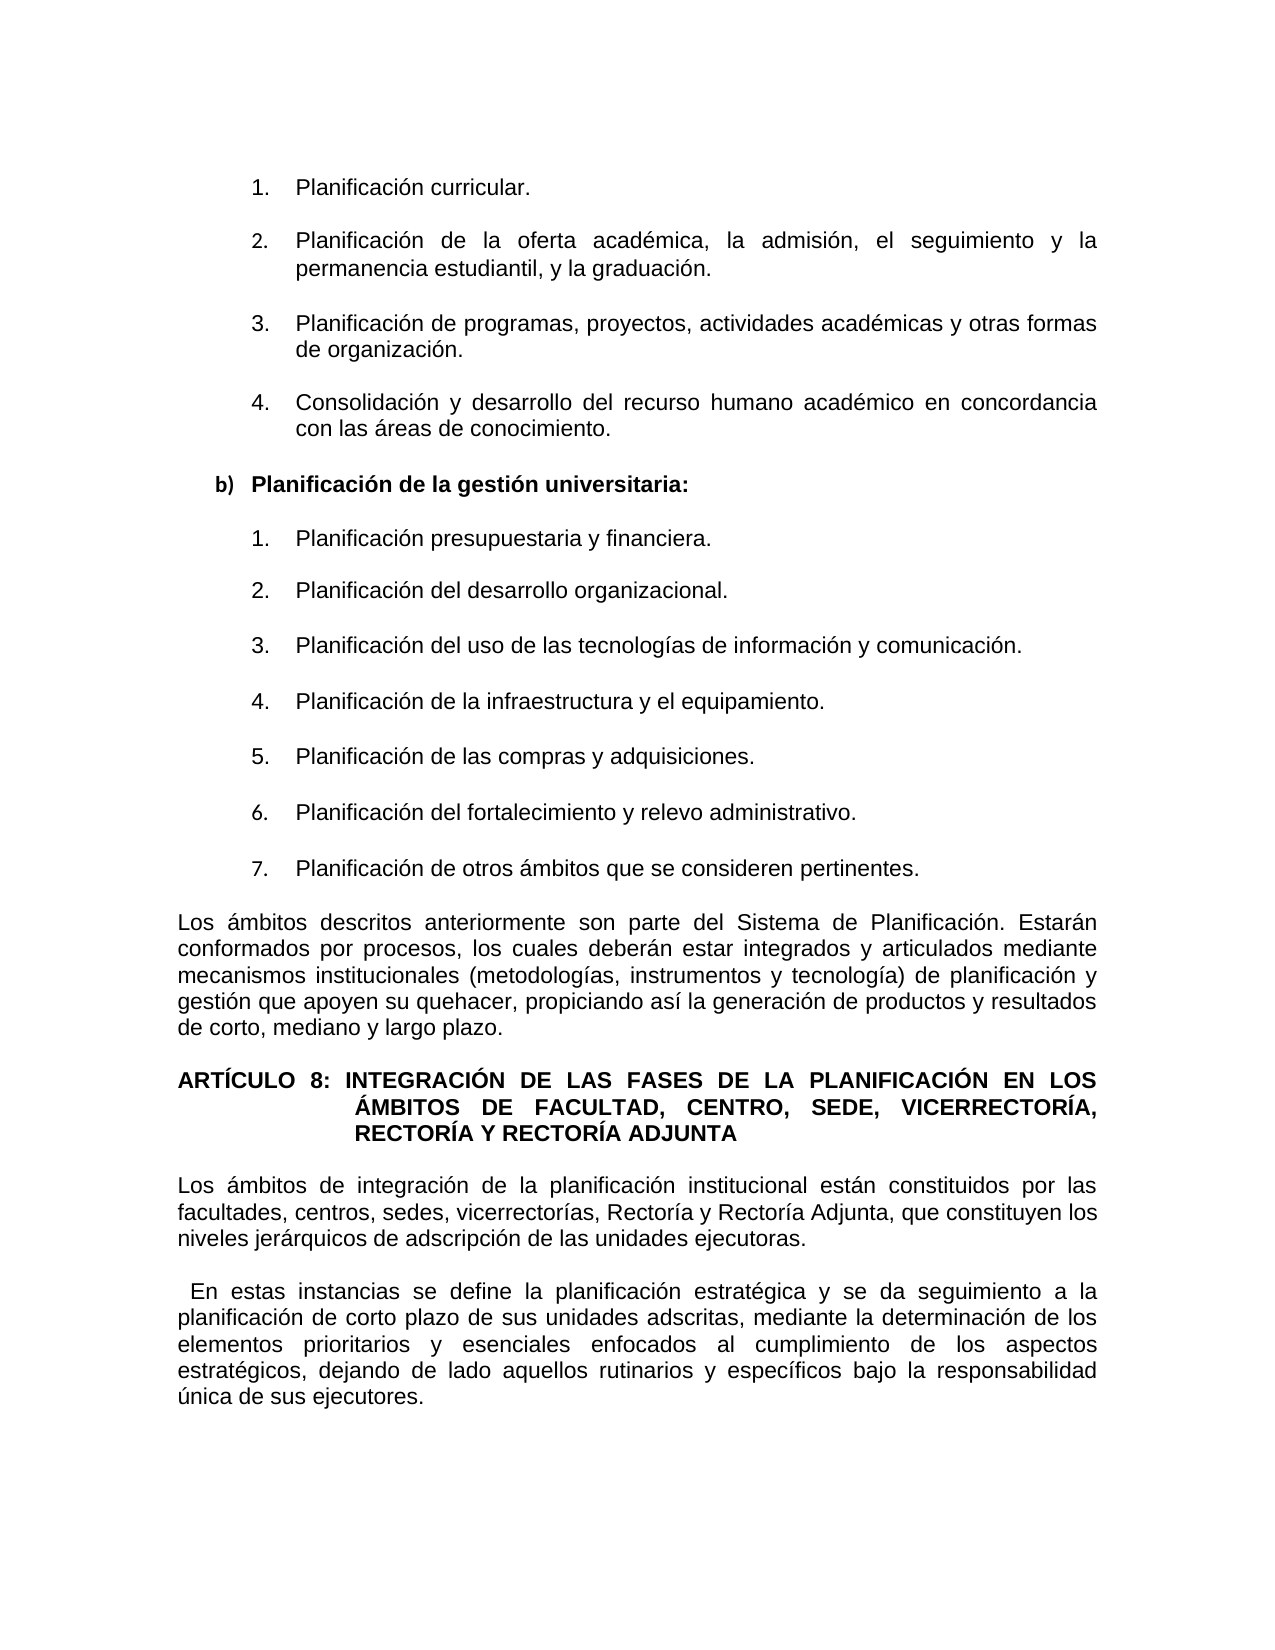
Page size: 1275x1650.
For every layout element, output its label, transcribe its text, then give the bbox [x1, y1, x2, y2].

list Planificación de las compras y adquisiciones. [251, 743, 1098, 769]
text Los ámbitos de integración de la planificación institucional están constituidos por las facultades, centros, sedes, vicerrectorías, Rectoría y Rectoría Adjunta, que constituyen los niveles jerárquicos de adscripción de las unidades ejecutoras. [177, 1172, 1098, 1252]
list Planificación de la infraestructura y el equipamiento. [251, 688, 1098, 714]
list Planificación del desarrollo organizacional. [251, 577, 1098, 604]
list Planificación curricular. [251, 174, 1098, 200]
list Planificación del uso de las tecnologías de información y comunicación. [251, 632, 1098, 659]
list Planificación de otros ámbitos que se consideren pertinentes. [251, 854, 1098, 883]
list Planificación de programas, proyectos, actividades académicas y otras formas de organización. [251, 310, 1098, 362]
list Planificación de la gestión universitaria: [215, 470, 1098, 498]
list Consolidación y desarrollo del recurso humano académico en concordancia con las áreas de conocimiento. [251, 389, 1098, 442]
text Los ámbitos descritos anteriormente son parte del Sistema de Planificación. Estarán conformados por procesos, los cuales deberán estar integrados y articulados mediante mecanismos institucionales (metodologías, instrumentos y tecnología) de planificación y gestión que apoyen su quehacer, propiciando así la generación de productos y resultados de corto, mediano y largo plazo. [177, 909, 1098, 1041]
list Planificación presupuestaria y financiera. [251, 525, 1098, 551]
list Planificación de la oferta académica, la admisión, el seguimiento y la permanencia estudiantil, y la graduación. [251, 227, 1098, 281]
list Planificación del fortalecimiento y relevo administrativo. [251, 798, 1098, 826]
text ARTÍCULO 8: INTEGRACIÓN DE LAS FASES DE LA PLANIFICACIÓN EN LOS ÁMBITOS DE FACULTAD, CENTRO, SEDE, VICERRECTORÍA, RECTORÍA Y RECTORÍA ADJUNTA [177, 1067, 1098, 1146]
text En estas instancias se define la planificación estratégica y se da seguimiento a la planificación de corto plazo de sus unidades adscritas, mediante la determinación de los elementos prioritarios y esenciales enfocados al cumplimiento de los aspectos estratégicos, dejando de lado aquellos rutinarios y específicos bajo la responsabilidad única de sus ejecutores. [177, 1278, 1098, 1410]
